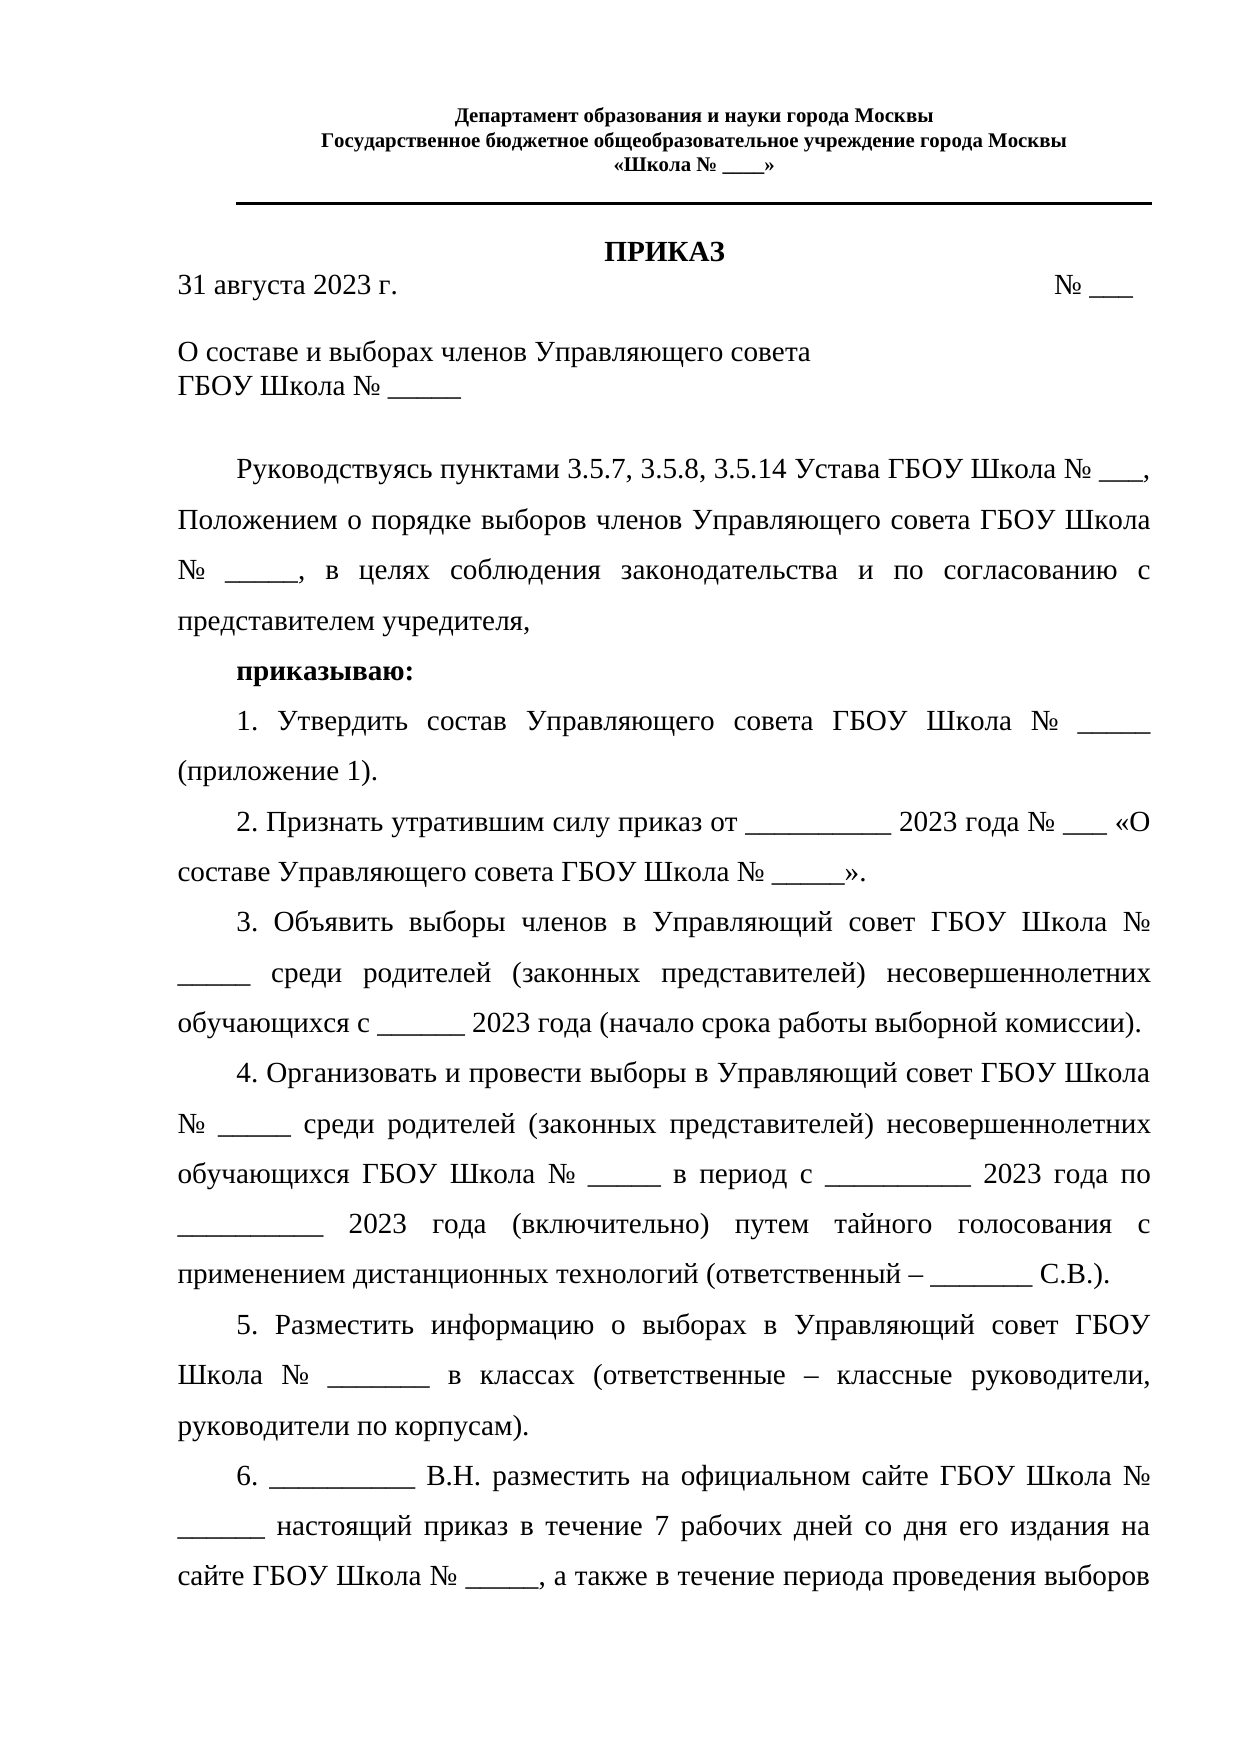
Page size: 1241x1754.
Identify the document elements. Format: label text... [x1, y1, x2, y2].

text Департамент образования и науки города Москвы [236, 103, 1152, 127]
subtitle ПРИКАЗ [177, 234, 1152, 267]
text ГБОУ Школа № _____ [177, 368, 1152, 401]
text 31 августа 2023 г. № ___ [177, 267, 1152, 301]
text О составе и выборах членов Управляющего совета [177, 334, 1152, 368]
text приказываю: [177, 653, 1152, 686]
text «Школа № ____» [236, 152, 1152, 176]
text 5. Разместить информацию о выборах в Управляющий совет ГБОУ Школа № _______ в классах (ответственные – классные руководители, руководители по корпусам). [177, 1307, 1152, 1441]
text 1. Утвердить состав Управляющего совета ГБОУ Школа № _____ (приложение 1). [177, 703, 1152, 787]
text 3. Объявить выборы членов в Управляющий совет ГБОУ Школа № _____ среди родителей (законных представителей) несовершеннолетних обучающихся с ______ 2023 года (начало срока работы выборной комиссии). [177, 904, 1152, 1039]
text 2. Признать утратившим силу приказ от __________ 2023 года № ___ «О составе Управляющего совета ГБОУ Школа № _____». [177, 804, 1152, 888]
text 4. Организовать и провести выборы в Управляющий совет ГБОУ Школа № _____ среди родителей (законных представителей) несовершеннолетних обучающихся ГБОУ Школа № _____ в период с __________ 2023 года по __________ 2023 года (включительно) путем тайного голосования с применением дистанционных технологий (ответственный – _______ С.В.). [177, 1055, 1152, 1290]
text Государственное бюджетное общеобразовательное учреждение города Москвы [236, 127, 1152, 152]
text Руководствуясь пунктами 3.5.7, 3.5.8, 3.5.14 Устава ГБОУ Школа № ___, Положением о порядке выборов членов Управляющего совета ГБОУ Школа № _____, в целях соблюдения законодательства и по согласованию с представителем учредителя, [177, 452, 1152, 636]
text 6. __________ В.Н. разместить на официальном сайте ГБОУ Школа № ______ настоящий приказ в течение 7 рабочих дней со дня его издания на сайте ГБОУ Школа № _____, а также в течение периода проведения выборов [177, 1458, 1152, 1592]
